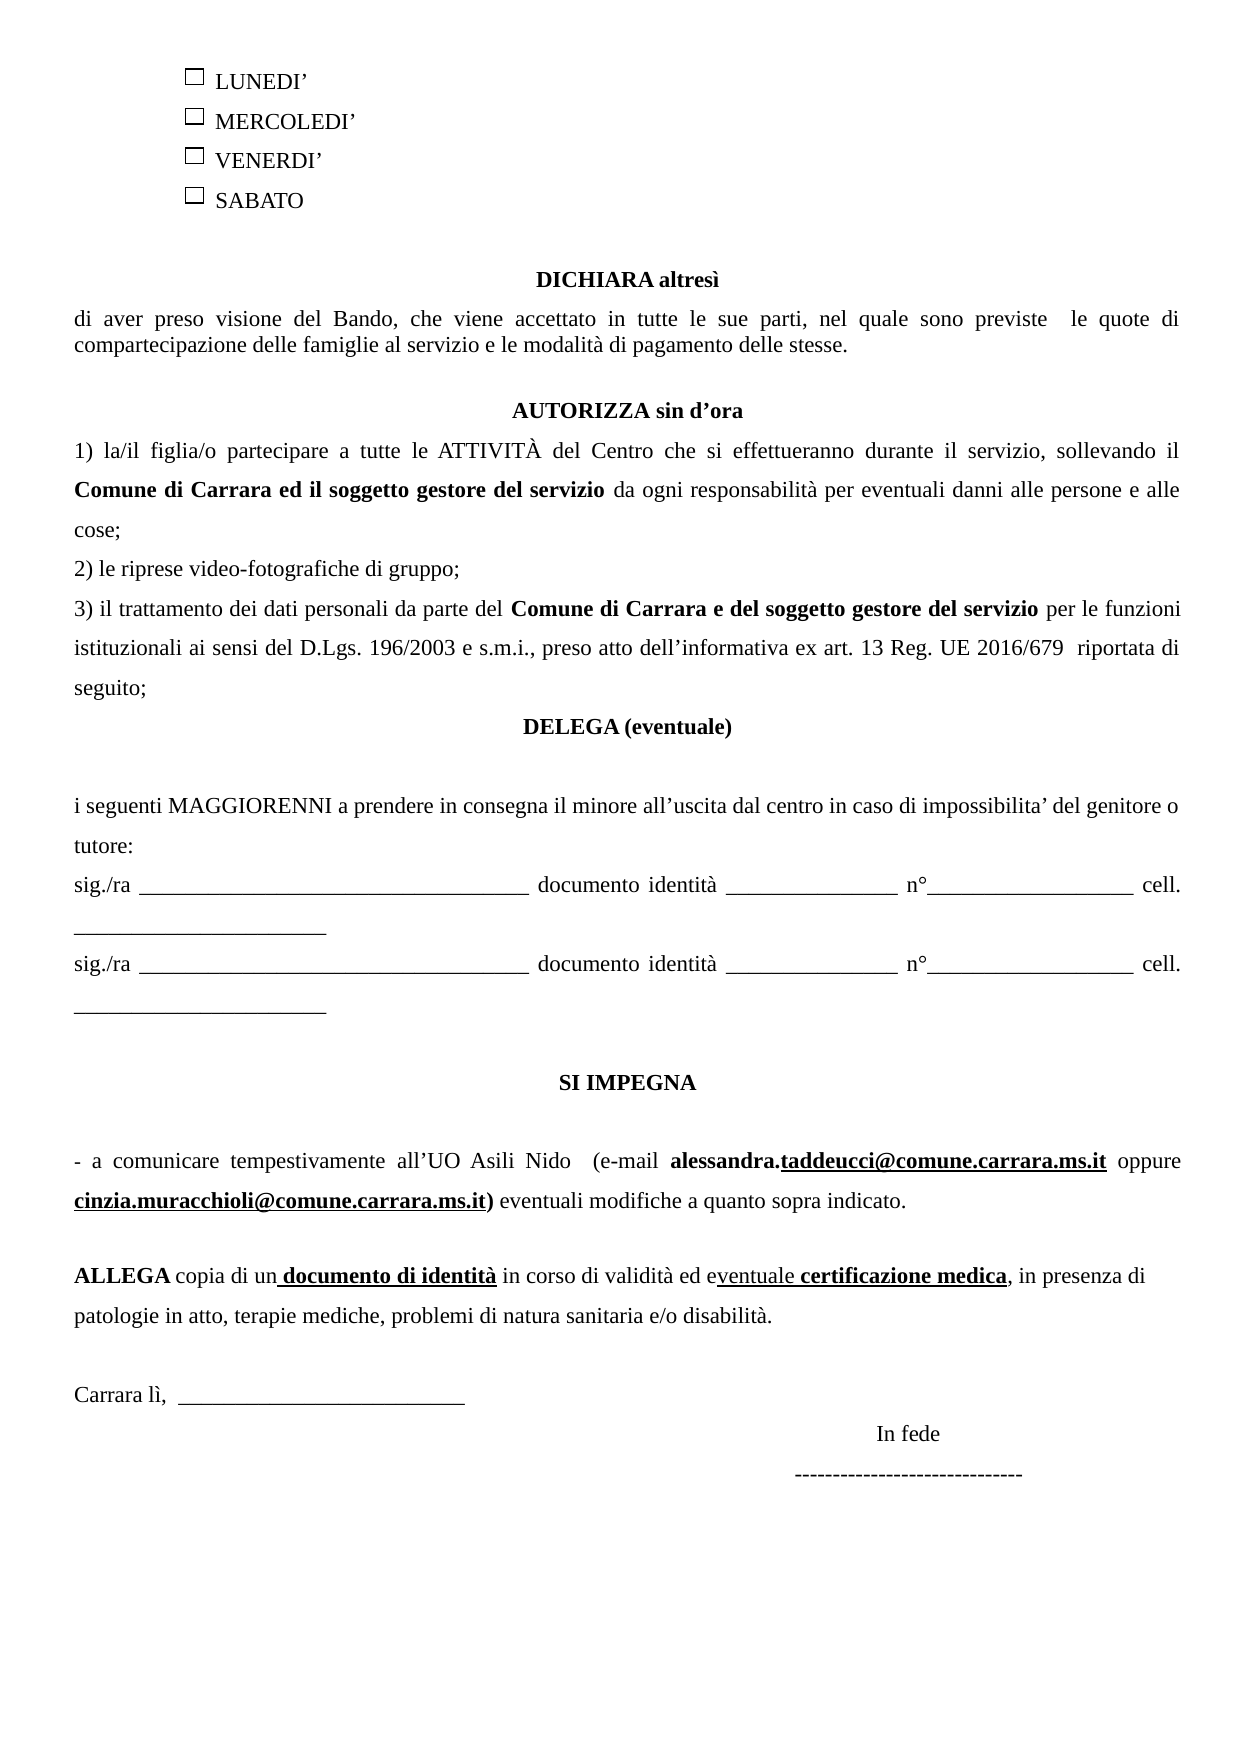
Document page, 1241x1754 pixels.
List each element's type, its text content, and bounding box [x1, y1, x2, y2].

text 2) le riprese video-fotografiche di gruppo; [74, 555, 1181, 582]
text MERCOLEDI’ [74, 108, 1181, 134]
text LUNEDI’ [74, 68, 1181, 95]
text sig./ra __________________________________ documento identità _______________ n°__________________ cell. ______________________ [74, 871, 1181, 937]
text ------------------------------ [74, 1460, 1181, 1486]
text SI IMPEGNA [74, 1068, 1181, 1095]
text 1) la/il figlia/o partecipare a tutte le ATTIVITÀ del Centro che si effettueranno durante il servizio, sollevando il Comune di Carrara ed il soggetto gestore del servizio da ogni responsabilità per eventuali danni alle persone e alle cose; [74, 437, 1181, 542]
text sig./ra __________________________________ documento identità _______________ n°__________________ cell. ______________________ [74, 950, 1181, 1016]
text In fede [74, 1420, 1181, 1447]
text 3) il trattamento dei dati personali da parte del Comune di Carrara e del soggetto gestore del servizio per le funzioni istituzionali ai sensi del D.Lgs. 196/2003 e s.m.i., preso atto dell’informativa ex art. 13 Reg. UE 2016/679 riportata di seguito; [74, 595, 1181, 700]
text AUTORIZZA sin d’ora [74, 397, 1181, 424]
text DICHIARA altresì [74, 266, 1181, 292]
text DELEGA (eventuale) [74, 713, 1181, 739]
text SABATO [74, 187, 1181, 213]
text ALLEGA copia di un documento di identità in corso di validità ed eventuale certificazione medica, in presenza di patologie in atto, terapie mediche, problemi di natura sanitaria e/o disabilità. [74, 1262, 1181, 1328]
text di aver preso visione del Bando, che viene accettato in tutte le sue parti, nel quale sono previste le quote di compartecipazione delle famiglie al servizio e le modalità di pagamento delle stesse. [74, 305, 1181, 358]
list a comunicare tempestivamente all’UO Asili Nido (e-mail alessandra.taddeucci@comune.carrara.ms.it oppure cinzia.muracchioli@comune.carrara.ms.it) eventuali modifiche a quanto sopra indicato. [74, 1147, 1181, 1213]
text i seguenti MAGGIORENNI a prendere in consegna il minore all’uscita dal centro in caso di impossibilita’ del genitore o tutore: [74, 792, 1181, 858]
text VENERDI’ [74, 147, 1181, 174]
text Carrara lì, _________________________ [74, 1381, 1181, 1407]
